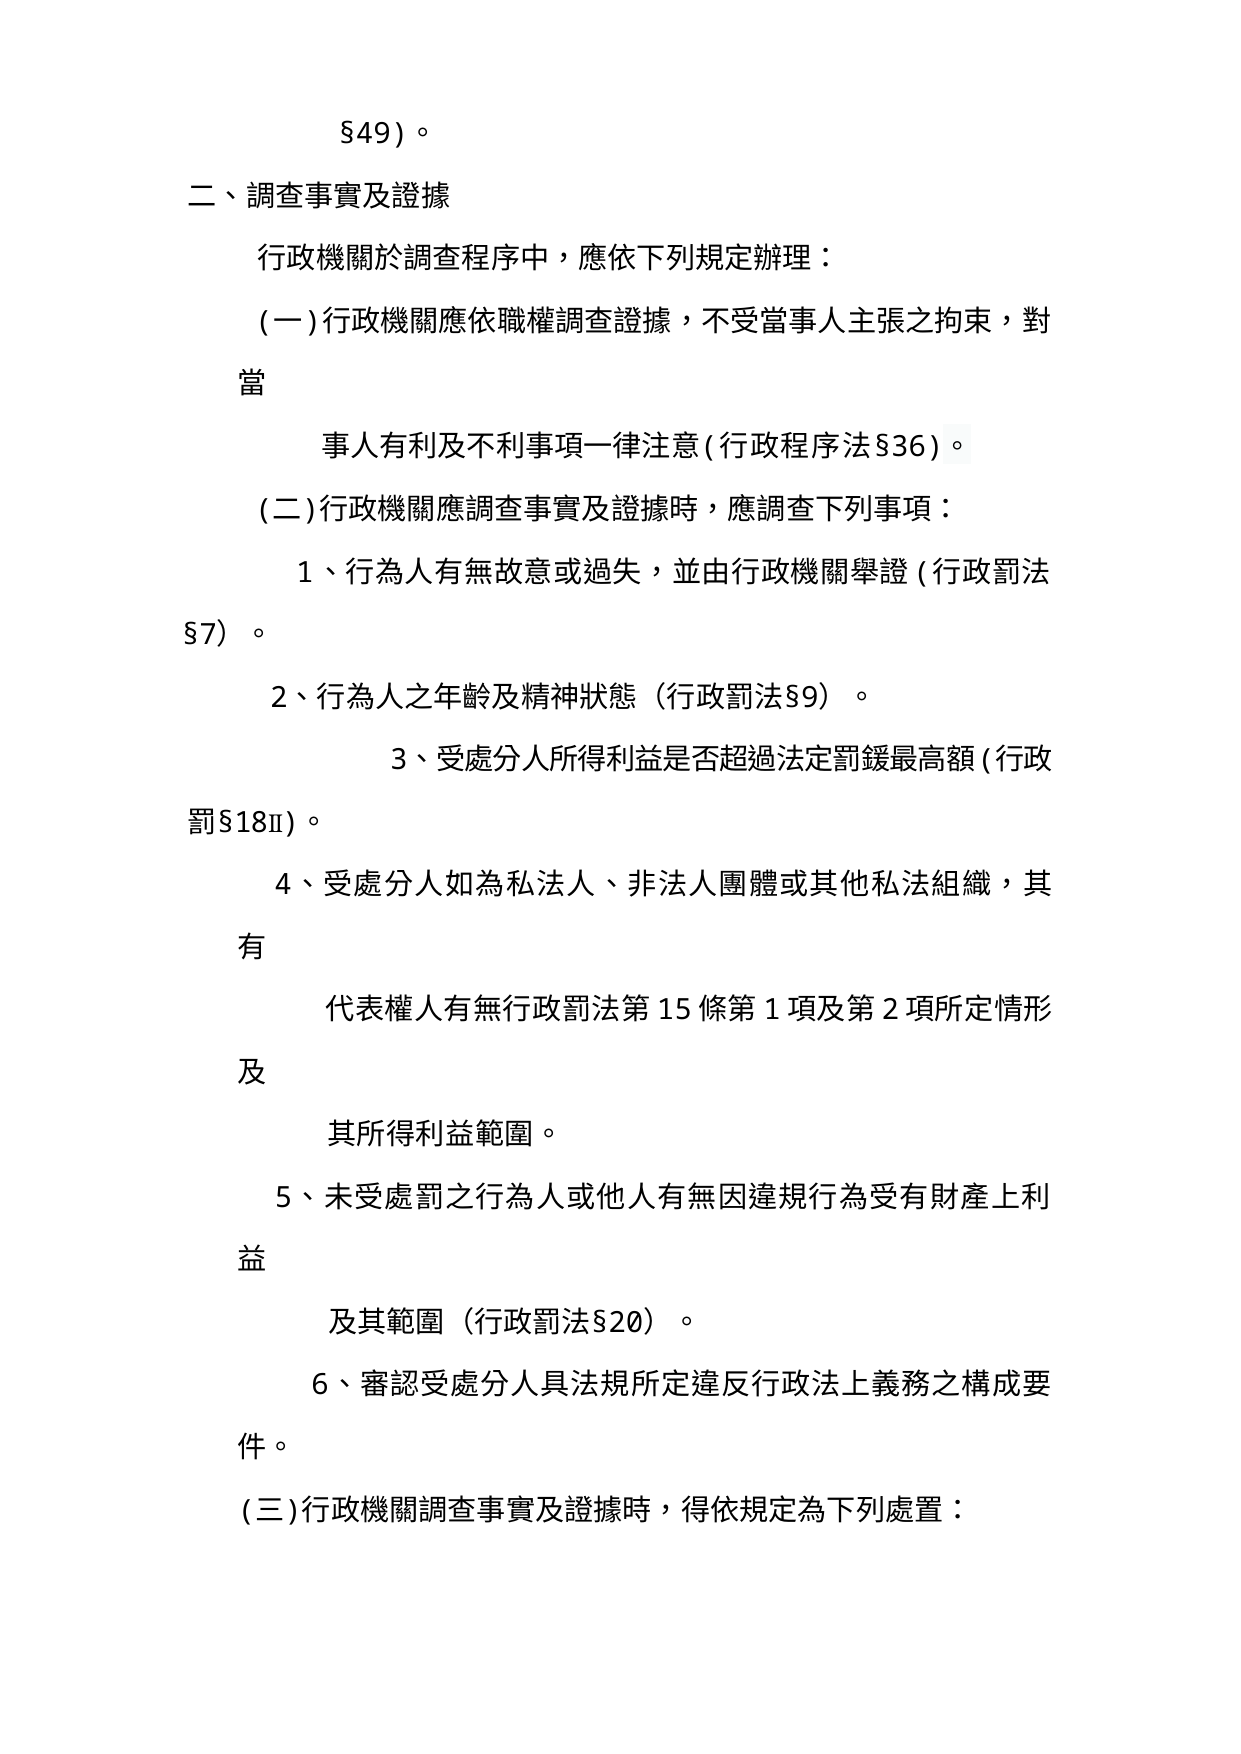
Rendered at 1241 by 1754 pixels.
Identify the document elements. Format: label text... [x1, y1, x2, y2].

text 4、受處分人如為私法人、非法人團體或其他私法組織，其有 [237, 840, 1053, 965]
text 其所得利益範圍。 [237, 1090, 1053, 1153]
text 6、審認受處分人具法規所定違反行政法上義務之構成要件。 [237, 1340, 1053, 1465]
text 3、受處分人所得利益是否超過法定罰鍰最高額(行政罰§18Ⅱ)。 [187, 715, 1053, 840]
text (二)行政機關應調查事實及證據時，應調查下列事項： [237, 465, 1053, 528]
text 二、調查事實及證據 [187, 152, 1053, 214]
text 事人有利及不利事項一律注意(行政程序法§36)。 [237, 402, 1053, 464]
text 1、行為人有無故意或過失，並由行政機關舉證(行政罰法§7）。 [182, 528, 1053, 653]
text 行政機關於調查程序中，應依下列規定辦理： [187, 214, 1053, 277]
text 5、未受處罰之行為人或他人有無因違規行為受有財產上利益 [237, 1153, 1053, 1278]
text 代表權人有無行政罰法第15條第1項及第2項所定情形及 [237, 965, 1053, 1090]
text (三)行政機關調查事實及證據時，得依規定為下列處置： [237, 1466, 1053, 1529]
text 2、行為人之年齡及精神狀態（行政罰法§9）。 [252, 653, 1053, 715]
text 及其範圍（行政罰法§20）。 [237, 1278, 1053, 1340]
text §49)。 [187, 89, 1053, 152]
text (一)行政機關應依職權調查證據，不受當事人主張之拘束，對當 [237, 277, 1053, 402]
